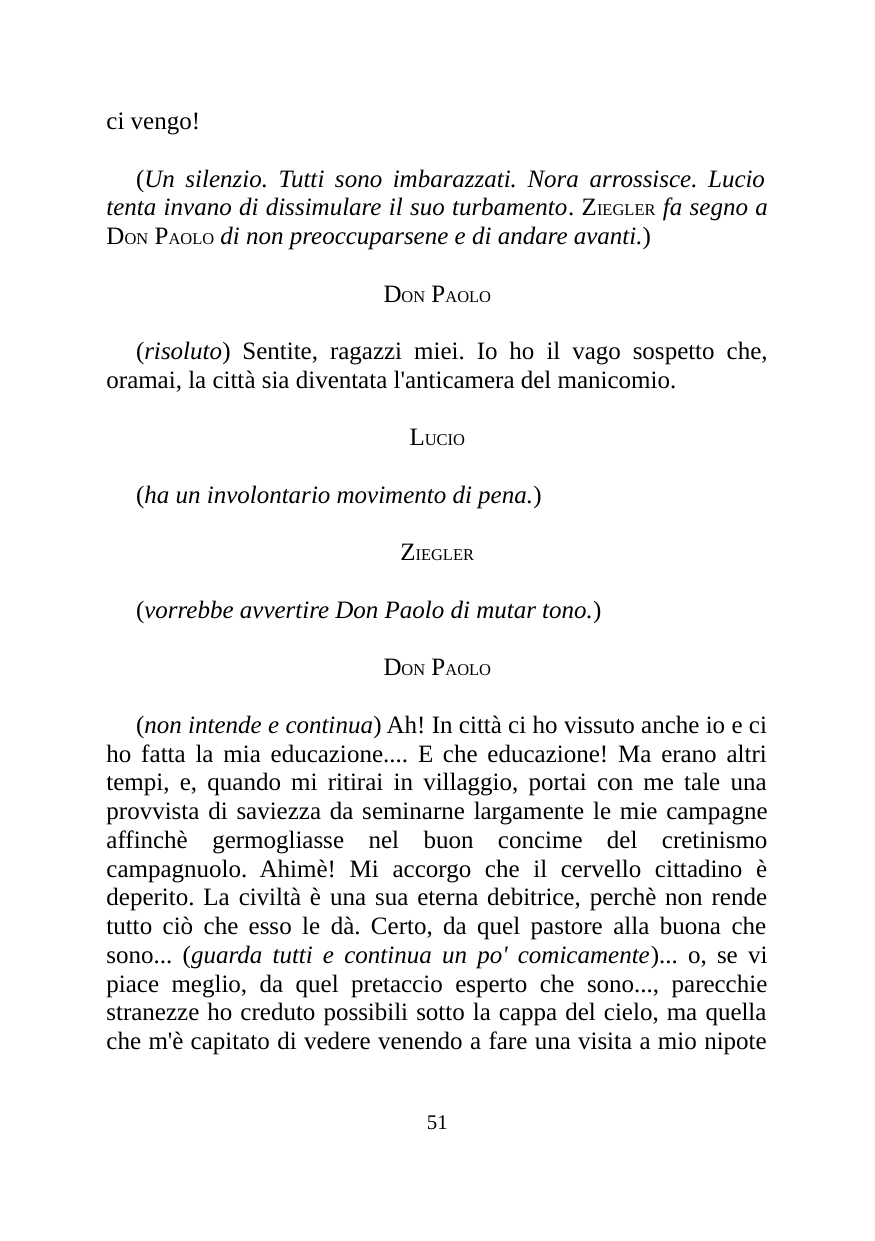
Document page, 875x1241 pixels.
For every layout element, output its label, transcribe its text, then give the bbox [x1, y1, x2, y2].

text ci vengo! [106, 106, 768, 135]
text Ziegler [106, 537, 768, 566]
text (ha un involontario movimento di pena.) [106, 480, 768, 509]
text (risoluto) Sentite, ragazzi miei. Io ho il vago sospetto che, oramai, la città sia diventata l'anticamera del manicomio. [106, 336, 768, 394]
text Don Paolo [106, 279, 768, 307]
text (Un silenzio. Tutti sono imbarazzati. Nora arrossisce. Lucio tenta invano di dissimulare il suo turbamento. Ziegler fa segno a Don Paolo di non preoccuparsene e di andare avanti.) [106, 164, 768, 250]
text (non intende e continua) Ah! In città ci ho vissuto anche io e ci ho fatta la mia educazione.... E che educazione! Ma erano altri tempi, e, quando mi ritirai in villaggio, portai con me tale una provvista di saviezza da seminarne largamente le mie campagne affinchè germogliasse nel buon concime del cretinismo campagnuolo. Ahimè! Mi accorgo che il cervello cittadino è deperito. La civiltà è una sua eterna debitrice, perchè non rende tutto ciò che esso le dà. Certo, da quel pastore alla buona che sono... (guarda tutti e continua un po' comicamente)... o, se vi piace meglio, da quel pretaccio esperto che sono..., parecchie stranezze ho creduto possibili sotto la cappa del cielo, ma quella che m'è capitato di vedere venendo a fare una visita a mio nipote [106, 710, 768, 1055]
text Don Paolo [106, 652, 768, 681]
text (vorrebbe avvertire Don Paolo di mutar tono.) [106, 595, 768, 624]
text Lucio [106, 422, 768, 451]
